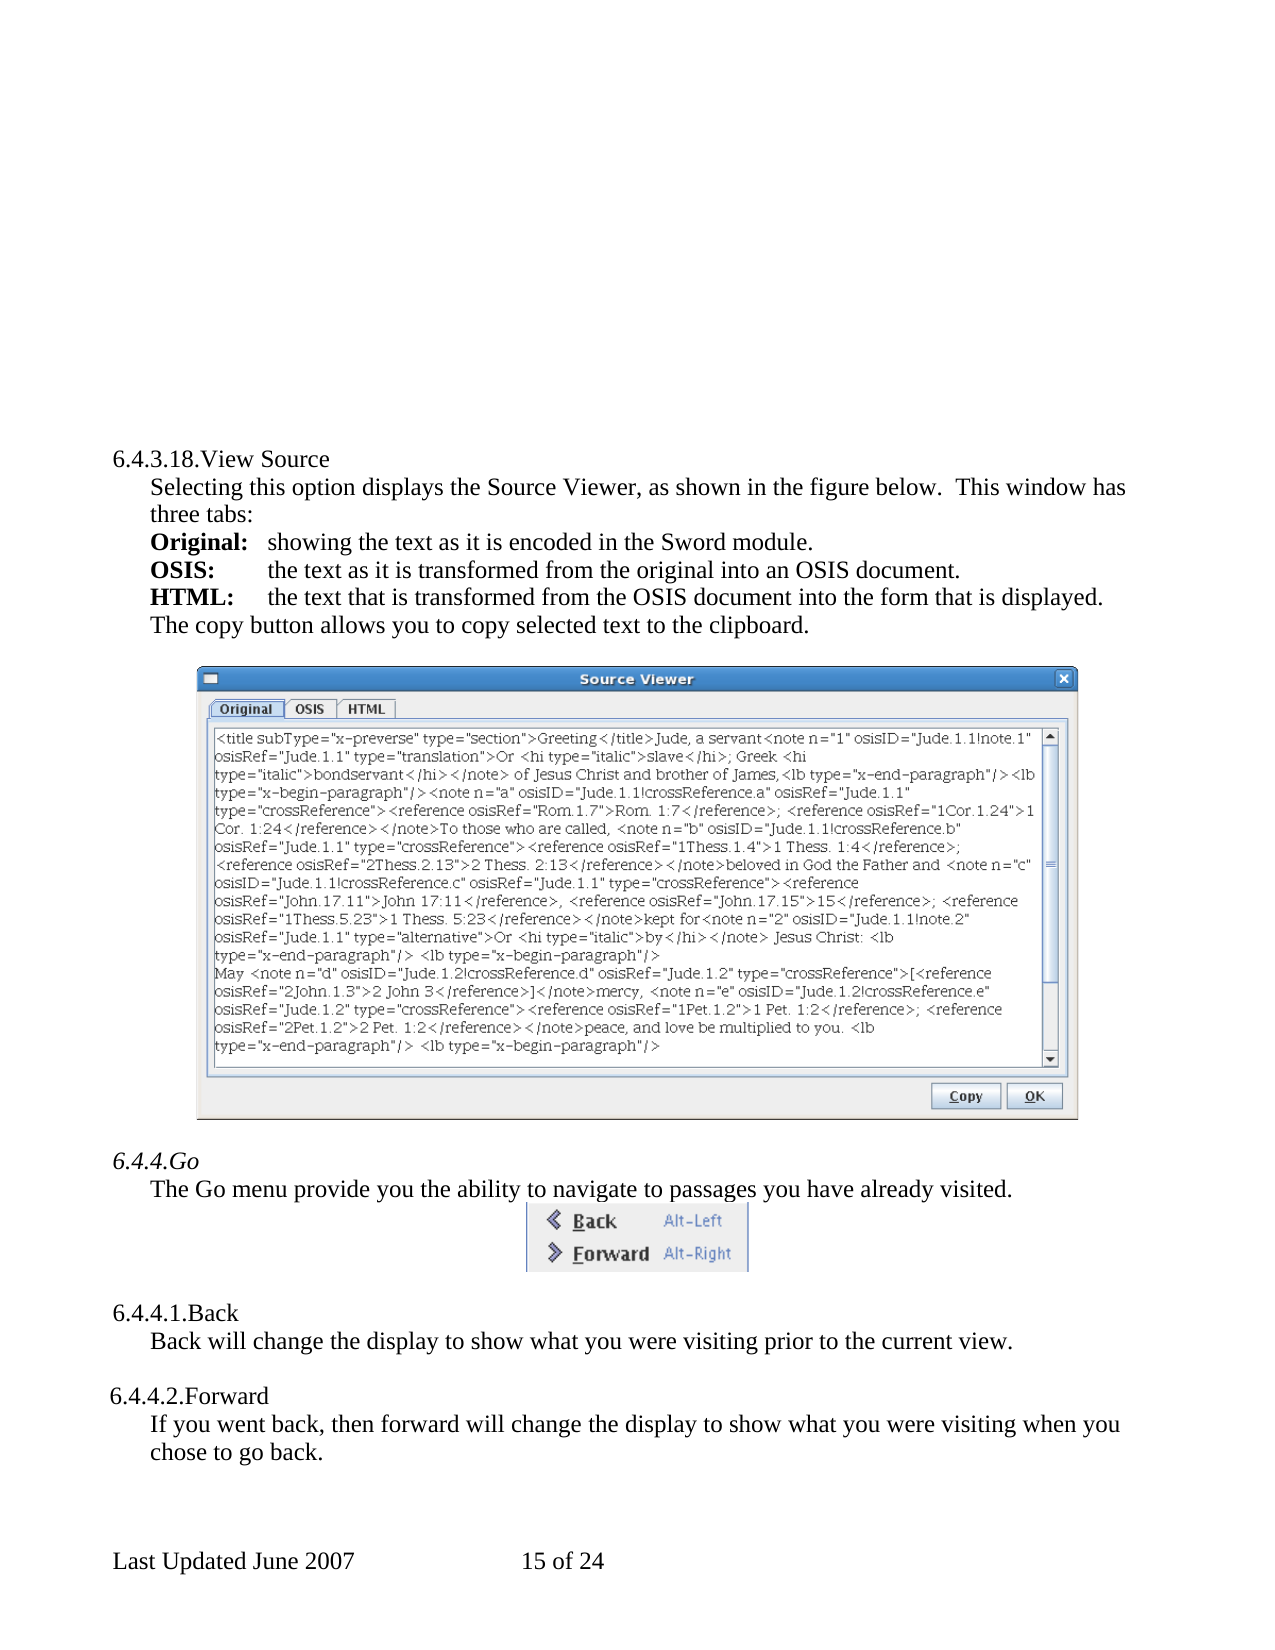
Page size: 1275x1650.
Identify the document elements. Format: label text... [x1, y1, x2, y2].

text If you went back, then forward will change the display to show what you were visiting when you chose to go back. [150, 1410, 1162, 1465]
text OSIS: the text as it is transformed from the original into an OSIS document. [150, 556, 1162, 583]
picture [526, 1202, 749, 1272]
text Back will change the display to show what you were visiting prior to the current view. [150, 1327, 1162, 1354]
list Go [112, 1147, 1162, 1175]
list View Source [112, 445, 1162, 473]
text The Go menu provide you the ability to navigate to passages you have already visited. [150, 1175, 1162, 1203]
text Original: showing the text as it is encoded in the Sword module. [150, 528, 1162, 556]
picture [196, 666, 1079, 1120]
text HTML: the text that is transformed from the OSIS document into the form that is displayed. [150, 583, 1162, 611]
list Back [112, 1299, 1162, 1327]
list Forward [109, 1382, 1162, 1410]
text Selecting this option displays the Source Viewer, as shown in the figure below. This window has three tabs: [150, 473, 1162, 528]
text The copy button allows you to copy selected text to the clipboard. [150, 611, 1162, 639]
